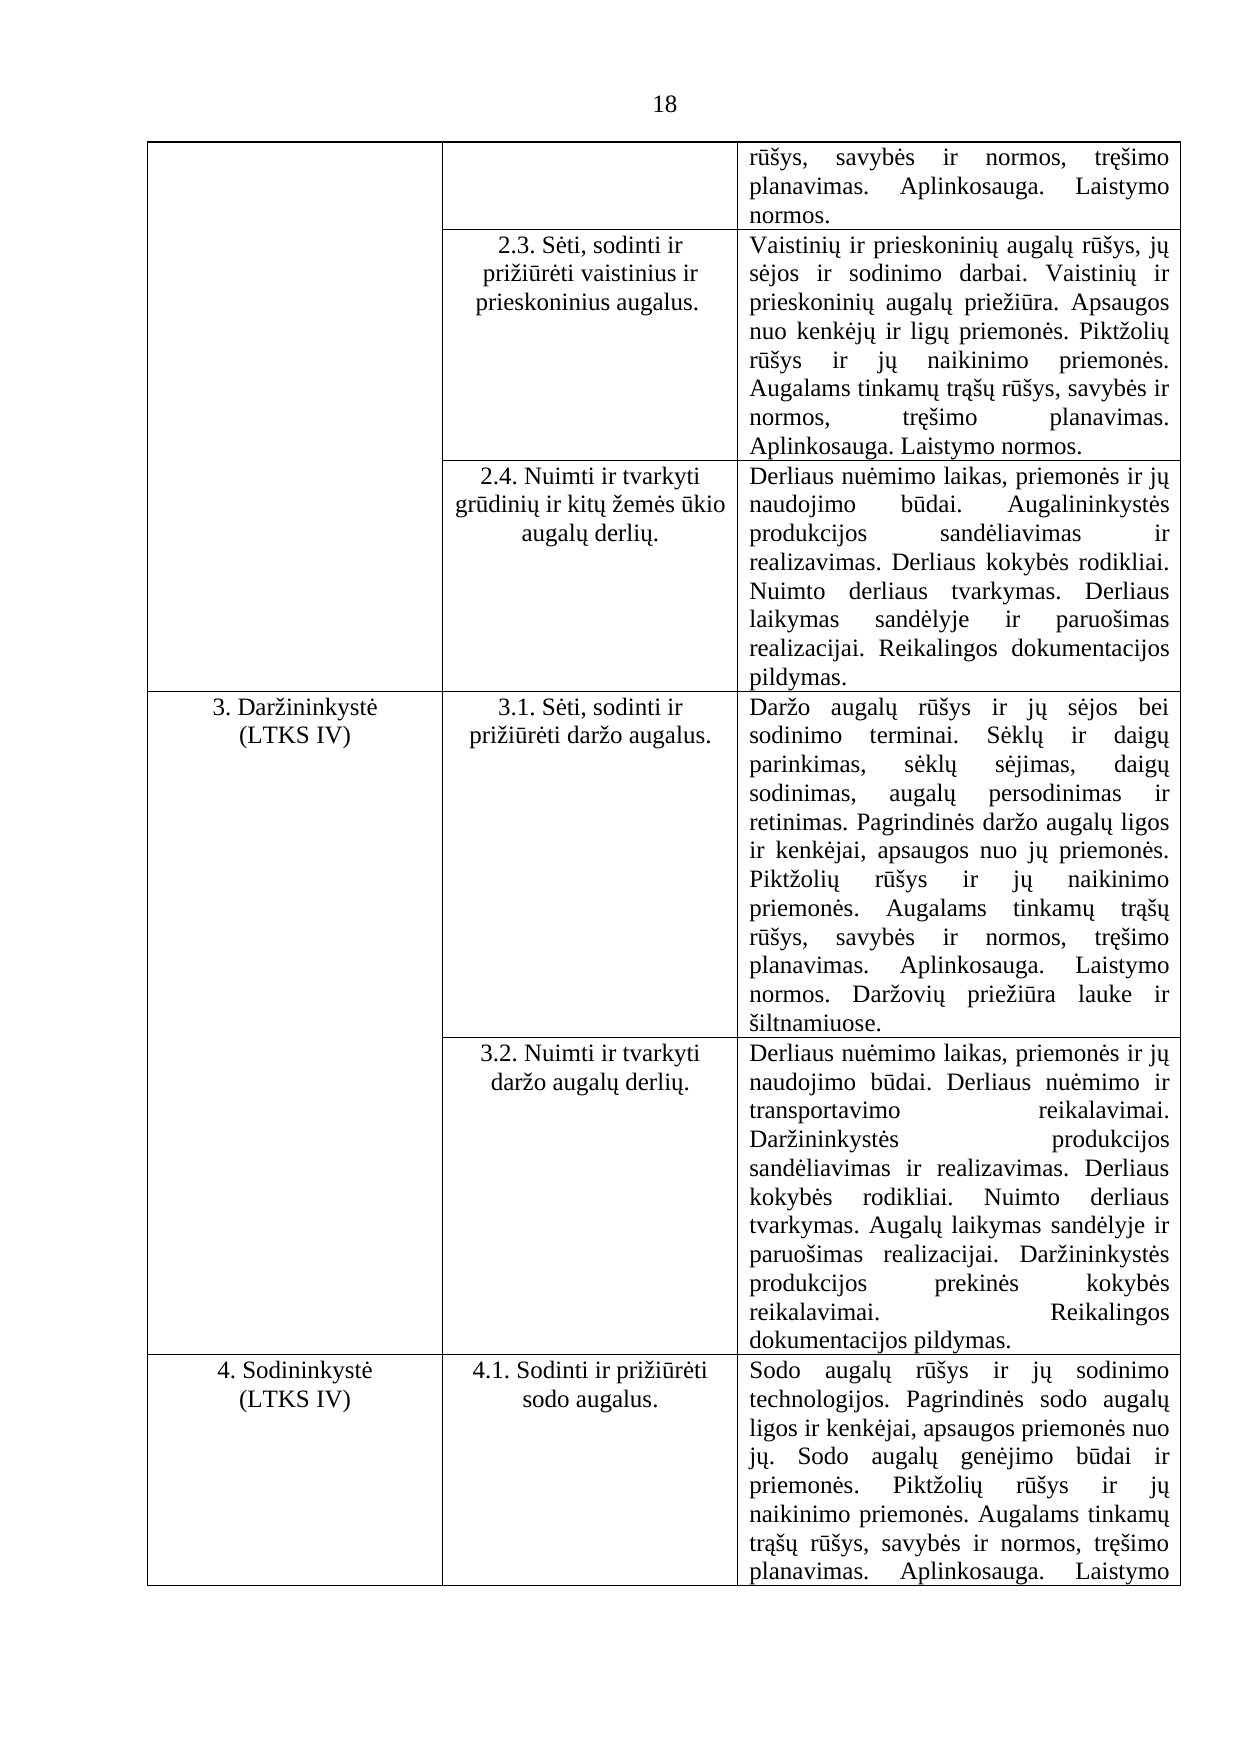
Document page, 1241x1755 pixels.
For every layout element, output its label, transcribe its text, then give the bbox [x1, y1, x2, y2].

table_cell 4.1. Sodinti ir prižiūrėti sodo augalus. [443, 1355, 737, 1585]
table_cell 4. Sodininkystė (LTKS IV) [148, 1355, 442, 1585]
table_cell Vaistinių ir prieskoninių augalų rūšys, jų sėjos ir sodinimo darbai. Vaistinių ir prieskoninių augalų priežiūra. Apsaugos nuo kenkėjų ir ligų priemonės. Piktžolių rūšys ir jų naikinimo priemonės. Augalams tinkamų trąšų rūšys, savybės ir normos, tręšimo planavimas. Aplinkosauga. Laistymo normos. [738, 230, 1180, 460]
table_cell 2.4. Nuimti ir tvarkyti grūdinių ir kitų žemės ūkio augalų derlių. [443, 461, 737, 691]
table_cell [148, 143, 442, 691]
table_cell Sodo augalų rūšys ir jų sodinimo technologijos. Pagrindinės sodo augalų ligos ir kenkėjai, apsaugos priemonės nuo jų. Sodo augalų genėjimo būdai ir priemonės. Piktžolių rūšys ir jų naikinimo priemonės. Augalams tinkamų trąšų rūšys, savybės ir normos, tręšimo planavimas. Aplinkosauga. Laistymo [738, 1355, 1180, 1585]
table_cell Daržo augalų rūšys ir jų sėjos bei sodinimo terminai. Sėklų ir daigų parinkimas, sėklų sėjimas, daigų sodinimas, augalų persodinimas ir retinimas. Pagrindinės daržo augalų ligos ir kenkėjai, apsaugos nuo jų priemonės. Piktžolių rūšys ir jų naikinimo priemonės. Augalams tinkamų trąšų rūšys, savybės ir normos, tręšimo planavimas. Aplinkosauga. Laistymo normos. Daržovių priežiūra lauke ir šiltnamiuose. [738, 692, 1180, 1037]
table_cell 3. Daržininkystė (LTKS IV) [148, 692, 442, 1354]
table_cell Derliaus nuėmimo laikas, priemonės ir jų naudojimo būdai. Augalininkystės produkcijos sandėliavimas ir realizavimas. Derliaus kokybės rodikliai. Nuimto derliaus tvarkymas. Derliaus laikymas sandėlyje ir paruošimas realizacijai. Reikalingos dokumentacijos pildymas. [738, 461, 1180, 691]
table_cell 3.2. Nuimti ir tvarkyti daržo augalų derlių. [443, 1038, 737, 1354]
table_cell Derliaus nuėmimo laikas, priemonės ir jų naudojimo būdai. Derliaus nuėmimo ir transportavimo reikalavimai. Daržininkystės produkcijos sandėliavimas ir realizavimas. Derliaus kokybės rodikliai. Nuimto derliaus tvarkymas. Augalų laikymas sandėlyje ir paruošimas realizacijai. Daržininkystės produkcijos prekinės kokybės reikalavimai. Reikalingos dokumentacijos pildymas. [738, 1038, 1180, 1354]
table_cell rūšys, savybės ir normos, tręšimo planavimas. Aplinkosauga. Laistymo normos. [738, 143, 1180, 229]
table_cell 3.1. Sėti, sodinti ir prižiūrėti daržo augalus. [443, 692, 737, 1037]
table_cell 2.3. Sėti, sodinti ir prižiūrėti vaistinius ir prieskoninius augalus. [443, 230, 737, 460]
table_cell [443, 143, 737, 229]
